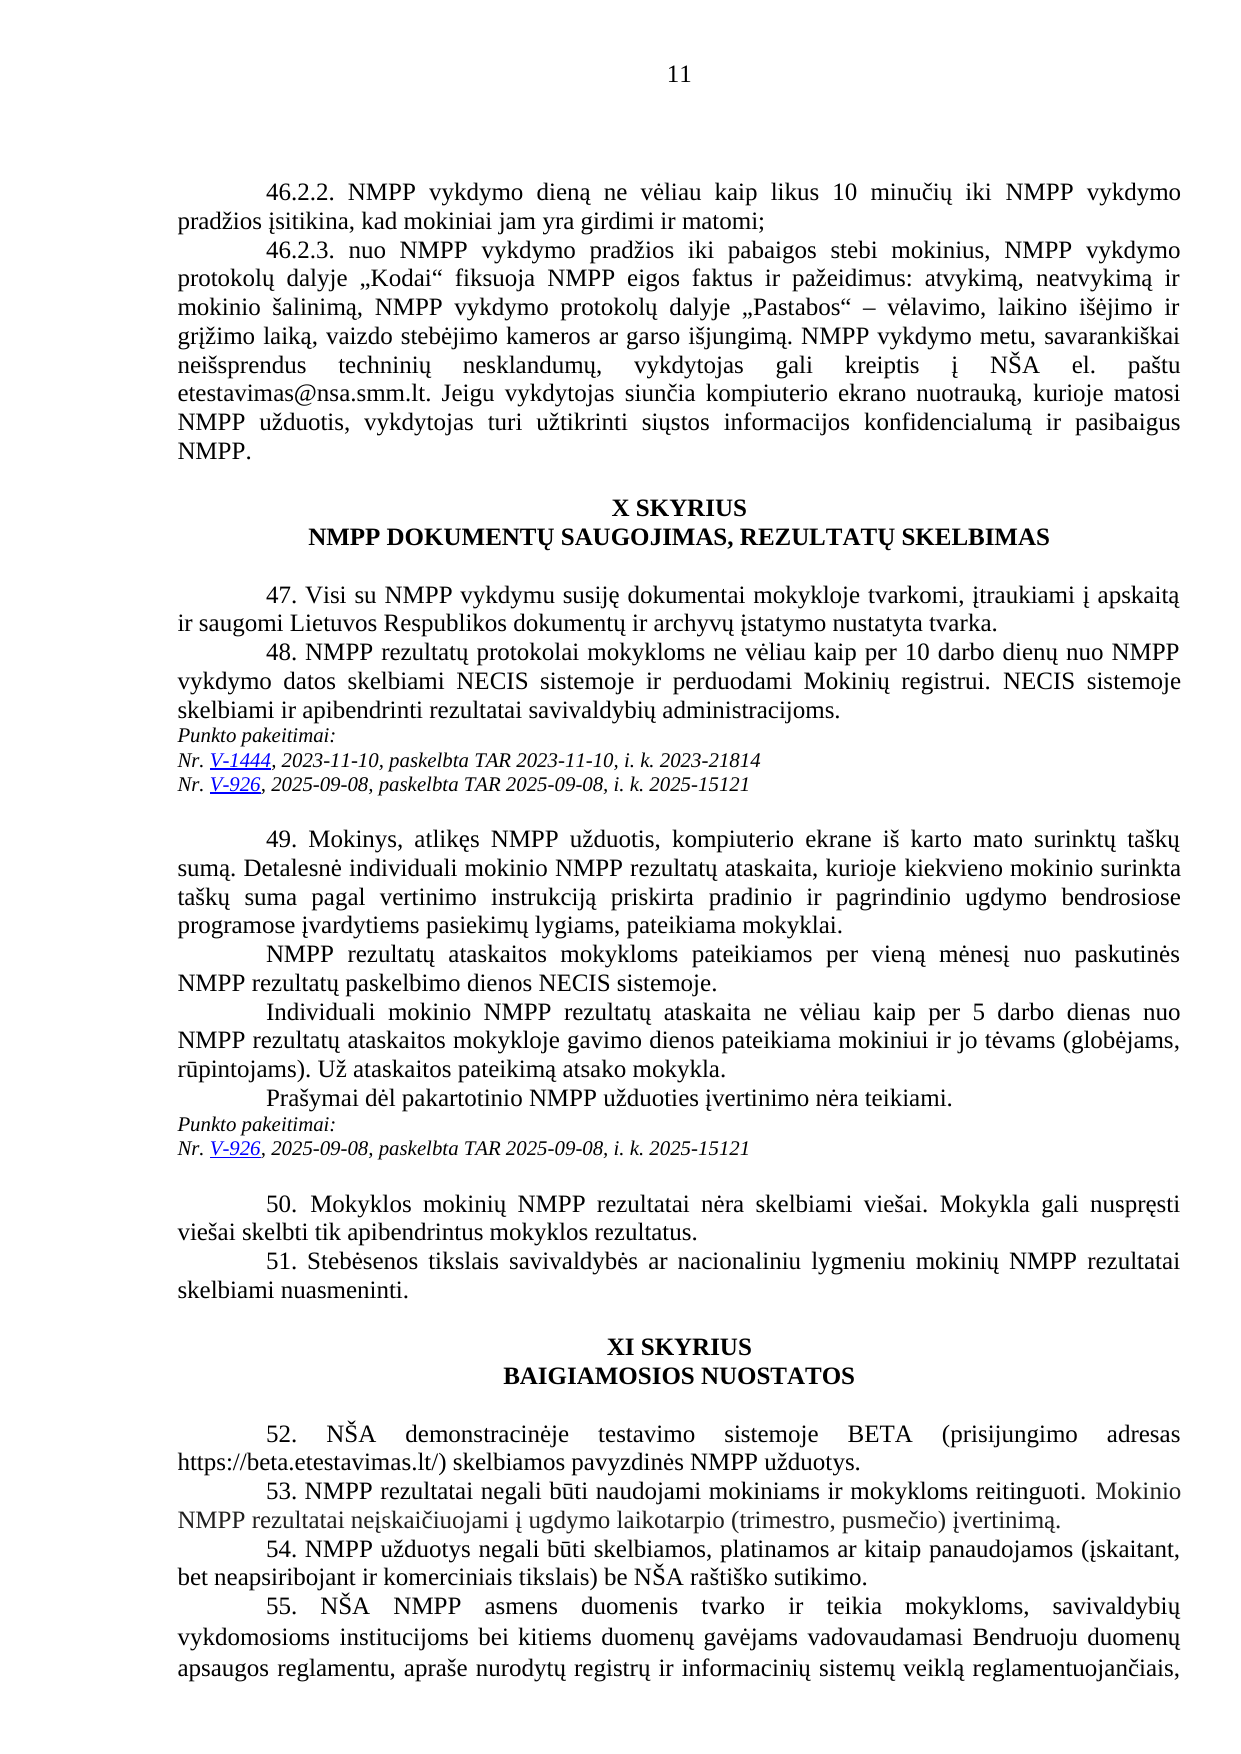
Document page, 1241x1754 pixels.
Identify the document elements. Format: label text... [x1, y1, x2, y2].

text X SKYRIUS [177, 493, 1181, 522]
text 50. Mokyklos mokinių NMPP rezultatai nėra skelbiami viešai. Mokykla gali nuspręsti viešai skelbti tik apibendrintus mokyklos rezultatus. [177, 1189, 1181, 1246]
text Punkto pakeitimai: [177, 1112, 1181, 1136]
text Nr. V-1444, 2023-11-10, paskelbta TAR 2023-11-10, i. k. 2023-21814 [177, 747, 1181, 772]
text Nr. V-926, 2025-09-08, paskelbta TAR 2025-09-08, i. k. 2025-15121 [177, 772, 1181, 796]
text BAIGIAMOSIOS NUOSTATOS [177, 1361, 1181, 1390]
text NMPP DOKUMENTŲ SAUGOJIMAS, REZULTATŲ SKELBIMAS [177, 522, 1181, 551]
text 55. NŠA NMPP asmens duomenis tvarko ir teikia mokykloms, savivaldybių vykdomosioms institucijoms bei kitiems duomenų gavėjams vadovaudamasi Bendruoju duomenų apsaugos reglamentu, apraše nurodytų registrų ir informacinių sistemų veiklą reglamentuojančiais, [177, 1591, 1181, 1681]
text NMPP rezultatų ataskaitos mokykloms pateikiamos per vieną mėnesį nuo paskutinės NMPP rezultatų paskelbimo dienos NECIS sistemoje. [177, 939, 1181, 997]
text 54. NMPP užduotys negali būti skelbiamos, platinamos ar kitaip panaudojamos (įskaitant, bet neapsiribojant ir komerciniais tikslais) be NŠA raštiško sutikimo. [177, 1534, 1181, 1591]
text 51. Stebėsenos tikslais savivaldybės ar nacionaliniu lygmeniu mokinių NMPP rezultatai skelbiami nuasmeninti. [177, 1246, 1181, 1304]
text 49. Mokinys, atlikęs NMPP užduotis, kompiuterio ekrane iš karto mato surinktų taškų sumą. Detalesnė individuali mokinio NMPP rezultatų ataskaita, kurioje kiekvieno mokinio surinkta taškų suma pagal vertinimo instrukciją priskirta pradinio ir pagrindinio ugdymo bendrosiose programose įvardytiems pasiekimų lygiams, pateikiama mokyklai. [177, 824, 1181, 939]
text 47. Visi su NMPP vykdymu susiję dokumentai mokykloje tvarkomi, įtraukiami į apskaitą ir saugomi Lietuvos Respublikos dokumentų ir archyvų įstatymo nustatyta tvarka. [177, 580, 1181, 637]
text 48. NMPP rezultatų protokolai mokykloms ne vėliau kaip per 10 darbo dienų nuo NMPP vykdymo datos skelbiami NECIS sistemoje ir perduodami Mokinių registrui. NECIS sistemoje skelbiami ir apibendrinti rezultatai savivaldybių administracijoms. [177, 637, 1181, 723]
text 52. NŠA demonstracinėje testavimo sistemoje BETA (prisijungimo adresas https://beta.etestavimas.lt/) skelbiamos pavyzdinės NMPP užduotys. [177, 1419, 1181, 1476]
text Nr. V-926, 2025-09-08, paskelbta TAR 2025-09-08, i. k. 2025-15121 [177, 1136, 1181, 1160]
text 53. NMPP rezultatai negali būti naudojami mokiniams ir mokykloms reitinguoti. Mokinio NMPP rezultatai neįskaičiuojami į ugdymo laikotarpio (trimestro, pusmečio) įvertinimą. [177, 1476, 1181, 1534]
text 46.2.2. NMPP vykdymo dieną ne vėliau kaip likus 10 minučių iki NMPP vykdymo pradžios įsitikina, kad mokiniai jam yra girdimi ir matomi; [177, 177, 1181, 235]
text Prašymai dėl pakartotinio NMPP užduoties įvertinimo nėra teikiami. [177, 1083, 1181, 1112]
text XI SKYRIUS [177, 1332, 1181, 1361]
text Individuali mokinio NMPP rezultatų ataskaita ne vėliau kaip per 5 darbo dienas nuo NMPP rezultatų ataskaitos mokykloje gavimo dienos pateikiama mokiniui ir jo tėvams (globėjams, rūpintojams). Už ataskaitos pateikimą atsako mokykla. [177, 997, 1181, 1083]
text Punkto pakeitimai: [177, 723, 1181, 747]
text 46.2.3. nuo NMPP vykdymo pradžios iki pabaigos stebi mokinius, NMPP vykdymo protokolų dalyje „Kodai“ fiksuoja NMPP eigos faktus ir pažeidimus: atvykimą, neatvykimą ir mokinio šalinimą, NMPP vykdymo protokolų dalyje „Pastabos“ – vėlavimo, laikino išėjimo ir grįžimo laiką, vaizdo stebėjimo kameros ar garso išjungimą. NMPP vykdymo metu, savarankiškai neišsprendus techninių nesklandumų, vykdytojas gali kreiptis į NŠA el. paštu etestavimas@nsa.smm.lt. Jeigu vykdytojas siunčia kompiuterio ekrano nuotrauką, kurioje matosi NMPP užduotis, vykdytojas turi užtikrinti siųstos informacijos konfidencialumą ir pasibaigus NMPP. [177, 235, 1181, 465]
